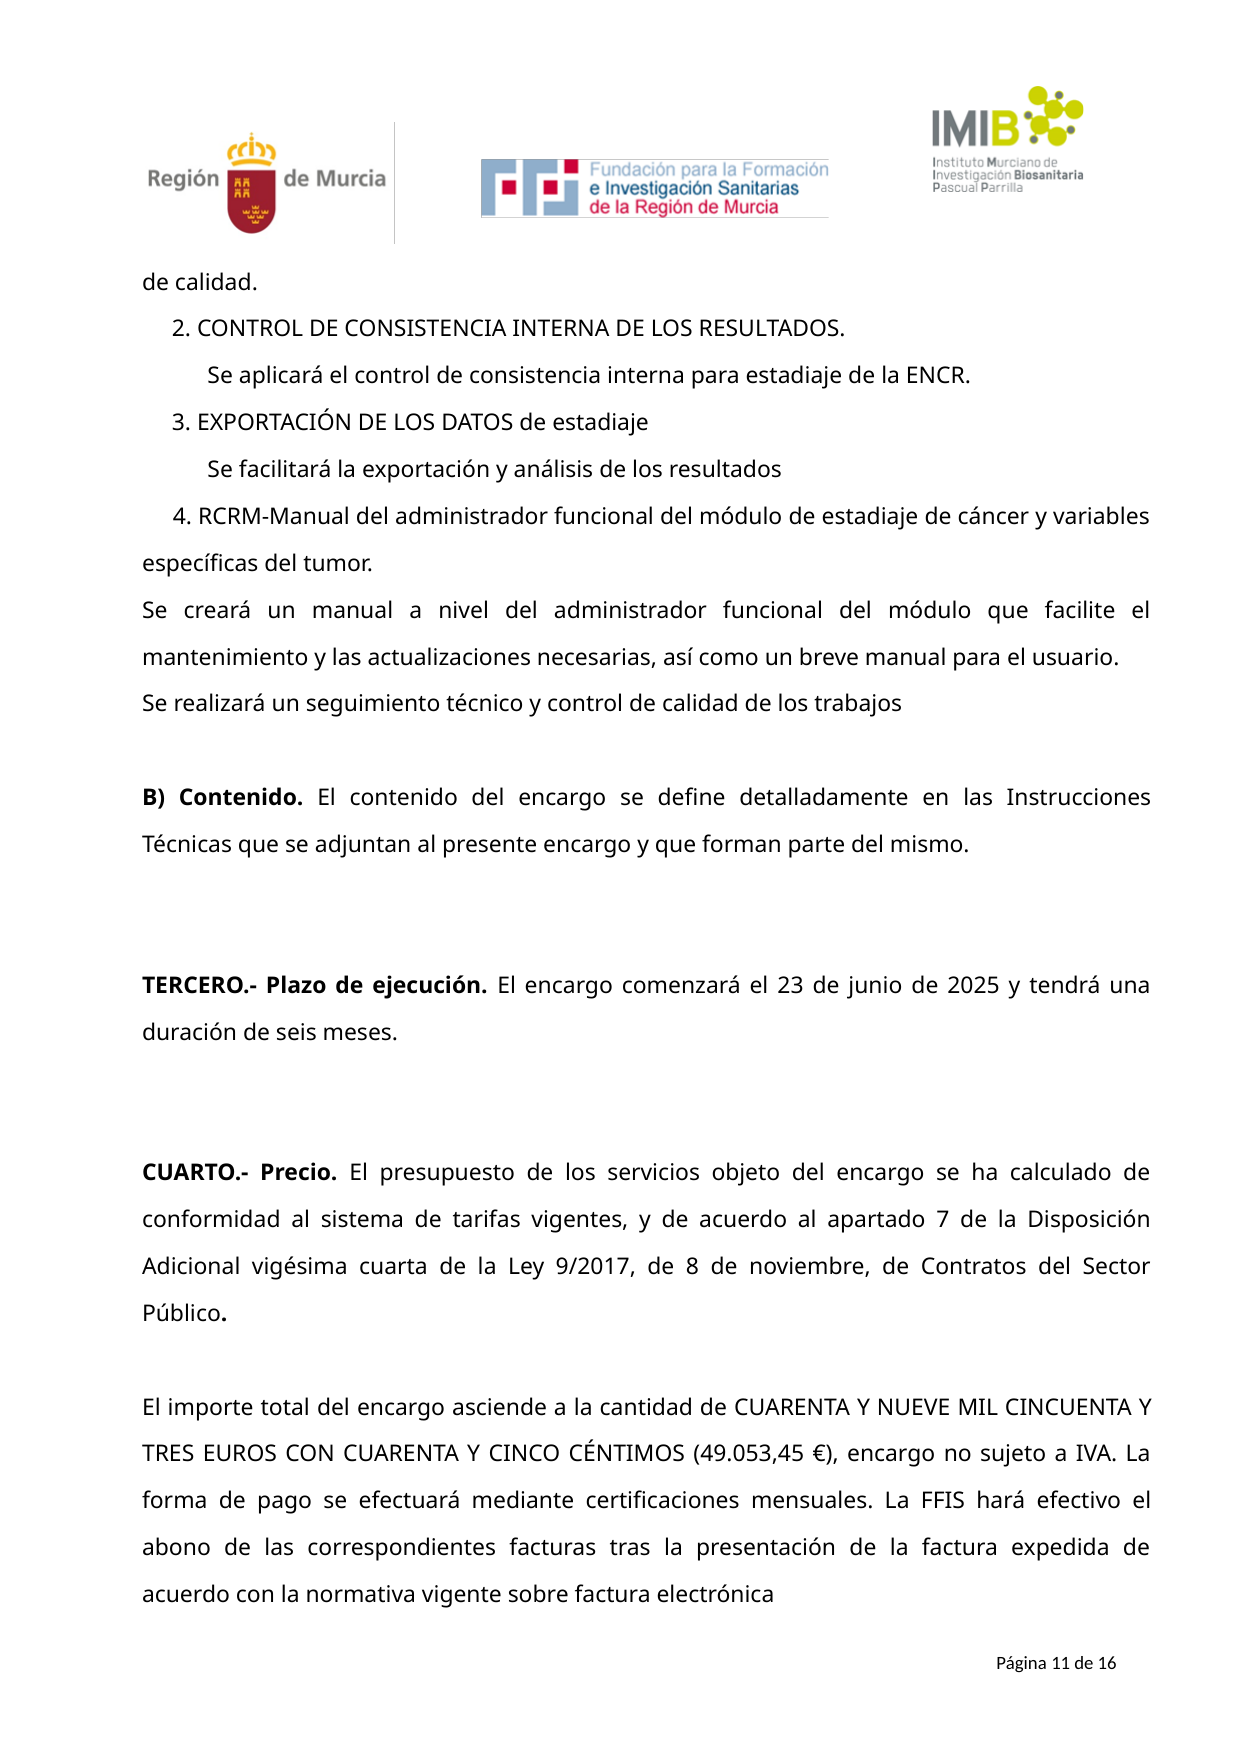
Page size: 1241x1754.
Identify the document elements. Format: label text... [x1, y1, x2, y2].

text 2. CONTROL DE CONSISTENCIA INTERNA DE LOS RESULTADOS. [142, 312, 1152, 344]
text El importe total del encargo asciende a la cantidad de CUARENTA Y NUEVE MIL CINCUENTA Y TRES EUROS CON CUARENTA Y CINCO CÉNTIMOS (49.053,45 €), encargo no sujeto a IVA. La forma de pago se efectuará mediante certificaciones mensuales. La FFIS hará efectivo el abono de las correspondientes facturas tras la presentación de la factura expedida de acuerdo con la normativa vigente sobre factura electrónica [142, 1391, 1152, 1609]
text Se creará un manual a nivel del administrador funcional del módulo que facilite el mantenimiento y las actualizaciones necesarias, así como un breve manual para el usuario. [142, 594, 1152, 672]
text 4. RCRM-Manual del administrador funcional del módulo de estadiaje de cáncer y variables específicas del tumor. [142, 500, 1152, 578]
text B) Contenido. El contenido del encargo se define detalladamente en las Instrucciones Técnicas que se adjuntan al presente encargo y que forman parte del mismo. [142, 781, 1152, 859]
text Se aplicará el control de consistencia interna para estadiaje de la ENCR. [142, 359, 1152, 391]
text 3. EXPORTACIÓN DE LOS DATOS de estadiaje [142, 406, 1152, 437]
text Se realizará un seguimiento técnico y control de calidad de los trabajos [142, 687, 1152, 719]
text Se facilitará la exportación y análisis de los resultados [142, 453, 1152, 484]
text CUARTO.- Precio. El presupuesto de los servicios objeto del encargo se ha calculado de conformidad al sistema de tarifas vigentes, y de acuerdo al apartado 7 de la Disposición Adicional vigésima cuarta de la Ley 9/2017, de 8 de noviembre, de Contratos del Sector Público. [142, 1156, 1152, 1328]
text TERCERO.- Plazo de ejecución. El encargo comenzará el 23 de junio de 2025 y tendrá una duración de seis meses. [142, 969, 1152, 1047]
text de calidad. [142, 266, 1152, 297]
